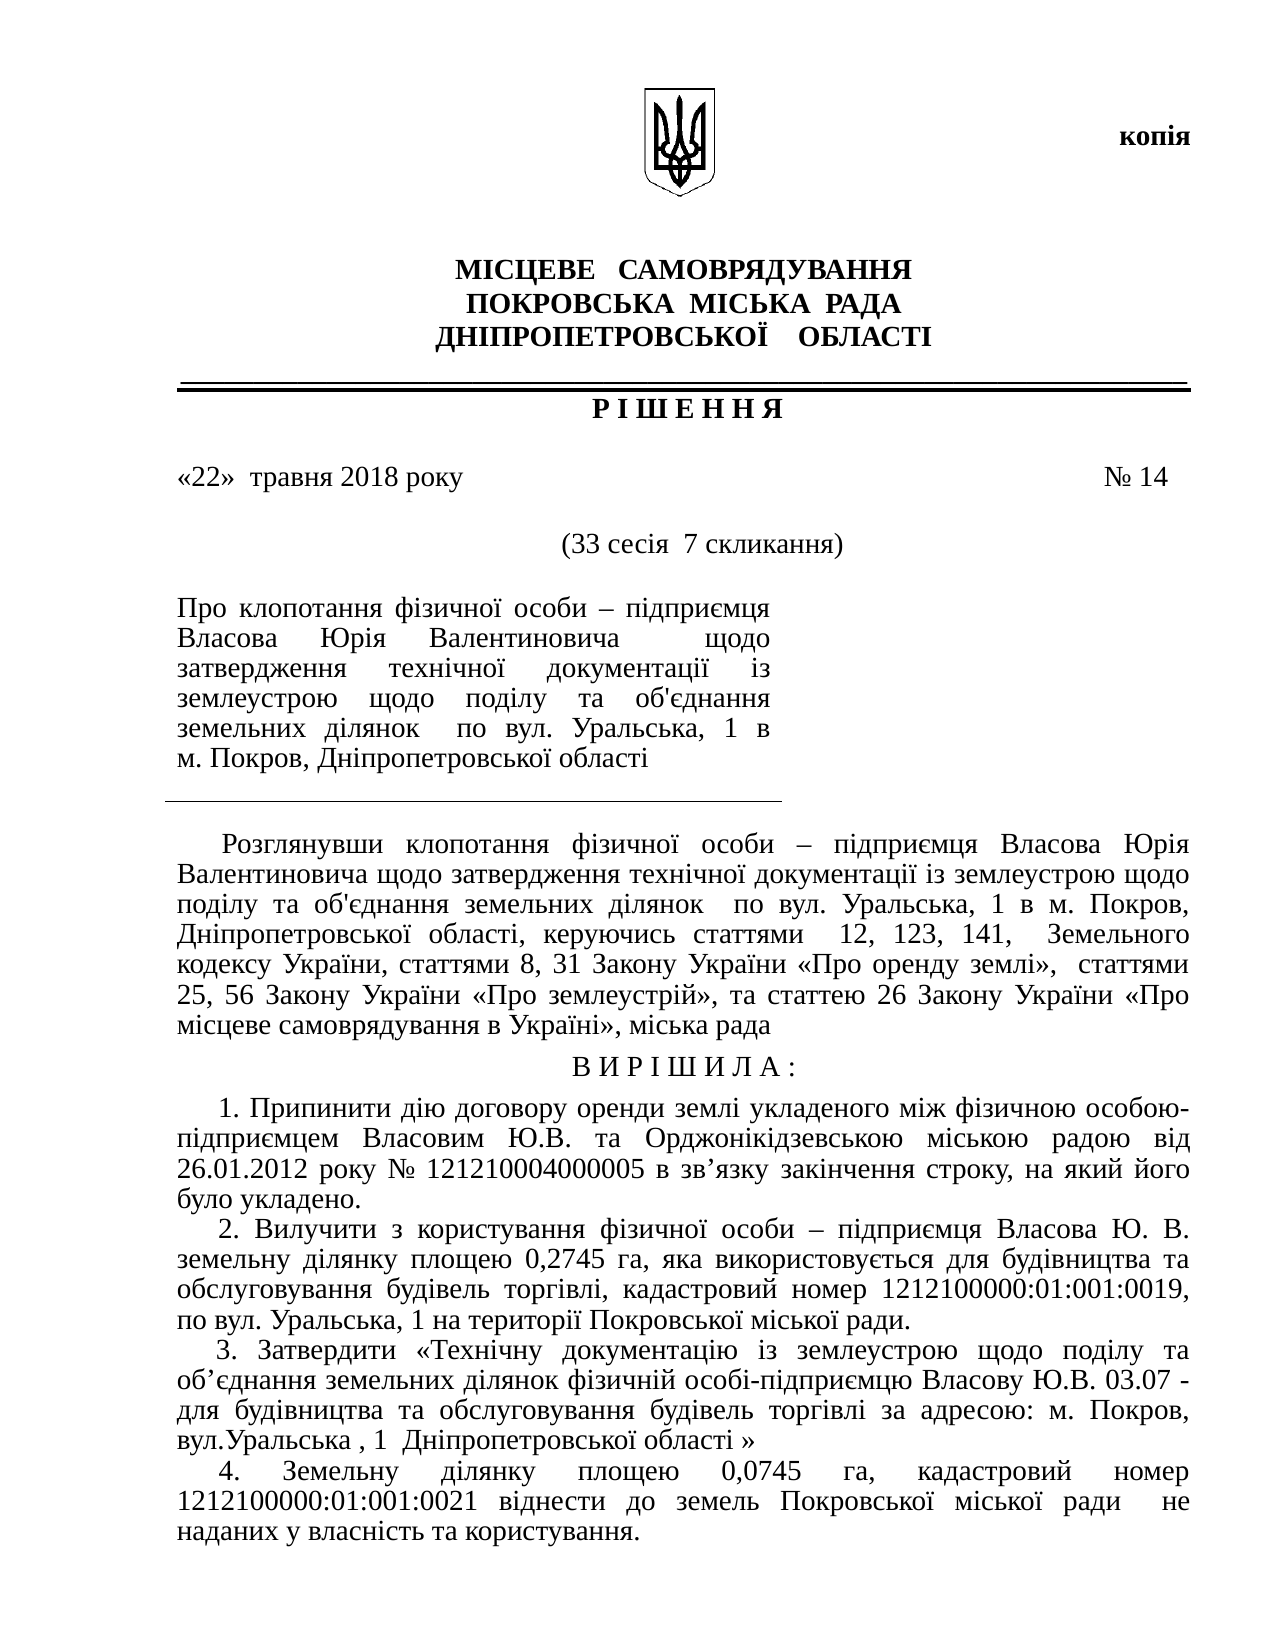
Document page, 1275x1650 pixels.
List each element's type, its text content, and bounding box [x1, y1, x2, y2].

text _____________________________________________________________________ [177, 353, 1191, 388]
subtitle «22» травня 2018 року № 14 [177, 459, 1191, 492]
text В И Р І Ш И Л А : [188, 1052, 1179, 1082]
table_header Про клопотання фізичної особи – підприємця Власова Юрія Валентиновича щодо затвердження технічної документації із землеустрою щодо поділу та об'єднання земельних ділянок по вул. Уральська, 1 в м. Покров, Дніпропетровської області [165, 593, 782, 801]
text Розглянувши клопотання фізичної особи – підприємця Власова Юрія Валентиновича щодо затвердження технічної документації із землеустрою щодо поділу та об'єднання земельних ділянок по вул. Уральська, 1 в м. Покров, Дніпропетровської області, керуючись статтями 12, 123, 141, Земельного кодексу України, статтями 8, 31 Закону України «Про оренду землі», статтями 25, 56 Закону України «Про землеустрій», та статтею 26 Закону України «Про місцеве самоврядування в Україні», міська рада [177, 829, 1191, 1041]
text 2. Вилучити з користування фізичної особи – підприємця Власова Ю. В. земельну ділянку площею 0,2745 га, яка використовується для будівництва та обслуговування будівель торгівлі, кадастровий номер 1212100000:01:001:0019, по вул. Уральська, 1 на території Покровської міської ради. [177, 1214, 1191, 1335]
subtitle Р І Ш Е Н Н Я [177, 392, 1191, 425]
text 3. Затвердити «Технічну документацію із землеустрою щодо поділу та об’єднання земельних ділянок фізичній особі-підприємцю Власову Ю.В. 03.07 - для будівництва та обслуговування будівель торгівлі за адресою: м. Покров, вул.Уральська , 1 Дніпропетровської області » [177, 1335, 1191, 1456]
text МІСЦЕВЕ САМОВРЯДУВАННЯ [177, 252, 1191, 286]
subtitle ДНІПРОПЕТРОВСЬКОЇ ОБЛАСТІ [177, 319, 1191, 353]
picture [642, 86, 718, 199]
subtitle ПОКРОВСЬКА МІСЬКА РАДА [177, 286, 1191, 319]
text копія [718, 118, 1191, 152]
text (33 сесія 7 скликання) [214, 526, 1191, 559]
text 1. Припинити дію договору оренди землі укладеного між фізичною особою-підприємцем Власовим Ю.В. та Орджонікідзевською міською радою від 26.01.2012 року № 121210004000005 в зв’язку закінчення строку, на який його було укладено. [177, 1094, 1191, 1214]
text [177, 118, 642, 152]
text 4. Земельну ділянку площею 0,0745 га, кадастровий номер 1212100000:01:001:0021 віднести до земель Покровської міської ради не наданих у власність та користування. [177, 1456, 1191, 1547]
